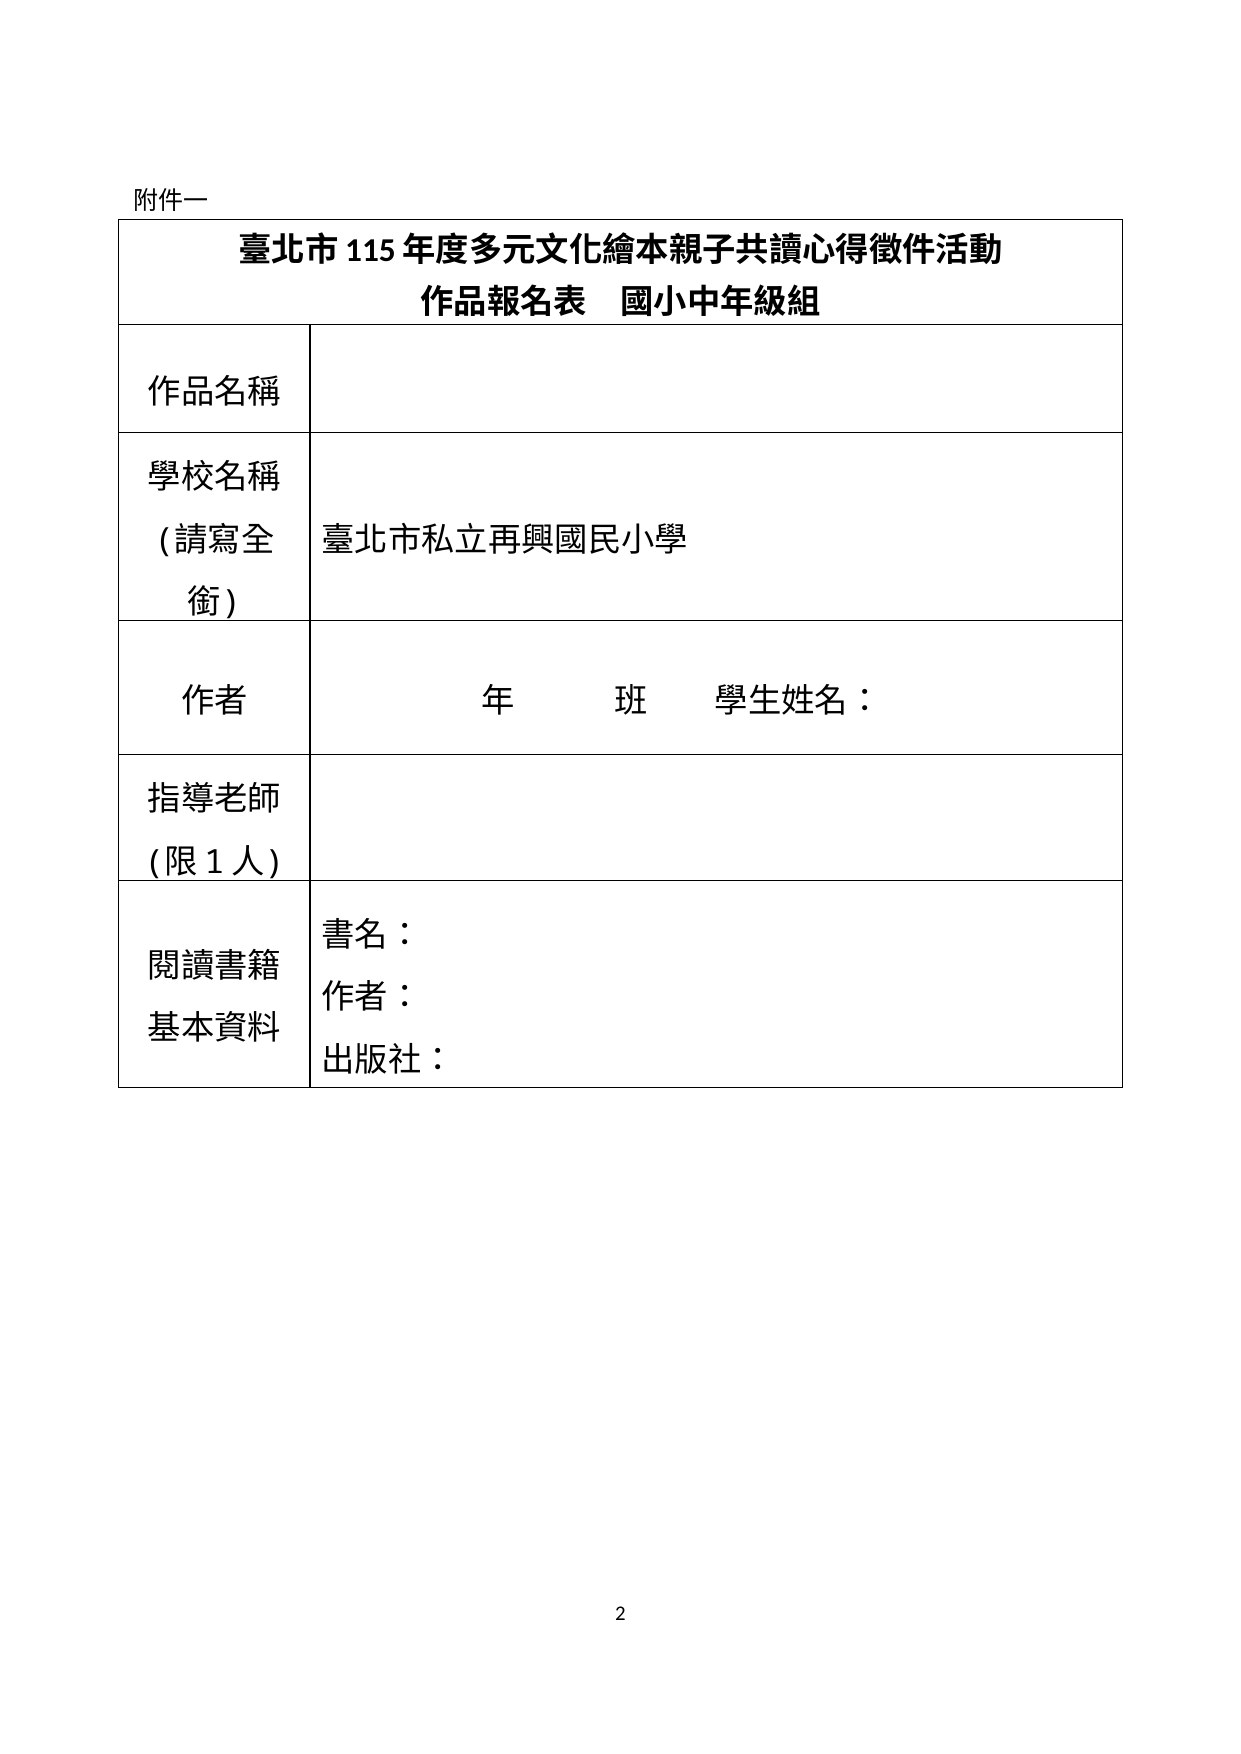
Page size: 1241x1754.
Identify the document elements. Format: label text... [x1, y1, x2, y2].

table_cell 作者 [119, 621, 309, 754]
table_cell 臺北市私立再興國民小學 [311, 433, 1122, 620]
table_cell 指導老師 (限1人) [119, 755, 309, 880]
table_cell 閱讀書籍 基本資料 [119, 881, 309, 1087]
table_cell [311, 325, 1122, 432]
table_cell 書名： 作者： 出版社： [311, 881, 1122, 1087]
table_cell 年 班 學生姓名： [311, 621, 1122, 754]
table_cell [311, 755, 1122, 880]
text 附件一 [133, 157, 1107, 219]
table_header 臺北市115年度多元文化繪本親子共讀心得徵件活動 作品報名表 國小中年級組 [119, 220, 1122, 324]
table_cell 作品名稱 [119, 325, 309, 432]
table_cell 學校名稱 (請寫全銜) [119, 433, 309, 620]
